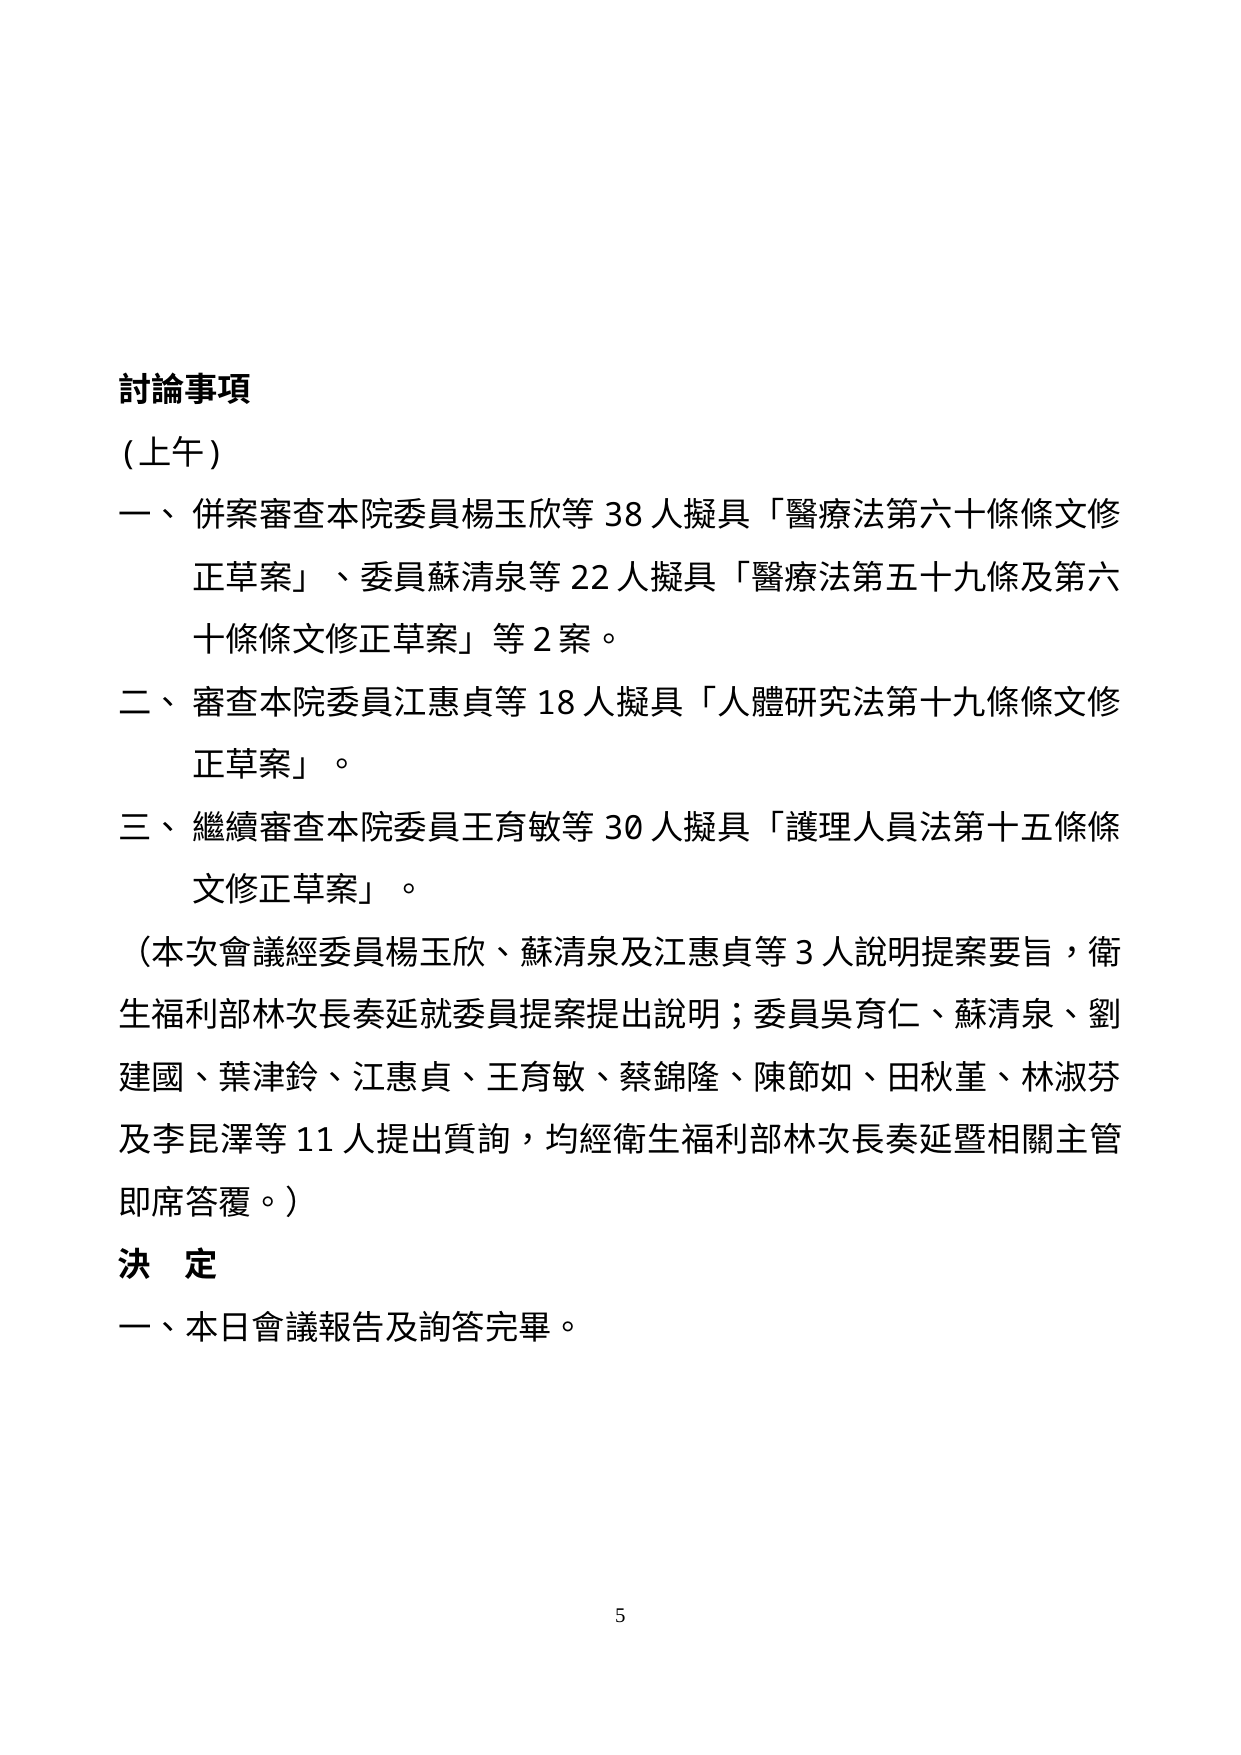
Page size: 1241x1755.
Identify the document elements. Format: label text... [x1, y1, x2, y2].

text 一、本日會議報告及詢答完畢。 [118, 1283, 1122, 1346]
text (上午) [118, 408, 1122, 471]
text 討論事項 [118, 346, 1122, 408]
text （本次會議經委員楊玉欣、蘇清泉及江惠貞等3人說明提案要旨，衛生福利部林次長奏延就委員提案提出說明；委員吳育仁、蘇清泉、劉建國、葉津鈴、江惠貞、王育敏、蔡錦隆、陳節如、田秋堇、林淑芬及李昆澤等11人提出質詢，均經衛生福利部林次長奏延暨相關主管即席答覆。） [118, 908, 1122, 1221]
text 三、 繼續審查本院委員王育敏等30人擬具「護理人員法第十五條條文修正草案」。 [118, 783, 1122, 908]
text 二、 審查本院委員江惠貞等18人擬具「人體研究法第十九條條文修正草案」。 [118, 658, 1122, 783]
text 一、 併案審查本院委員楊玉欣等38人擬具「醫療法第六十條條文修正草案」、委員蘇清泉等22人擬具「醫療法第五十九條及第六十條條文修正草案」等2案。 [118, 471, 1122, 658]
text 決 定 [117, 1221, 1122, 1283]
